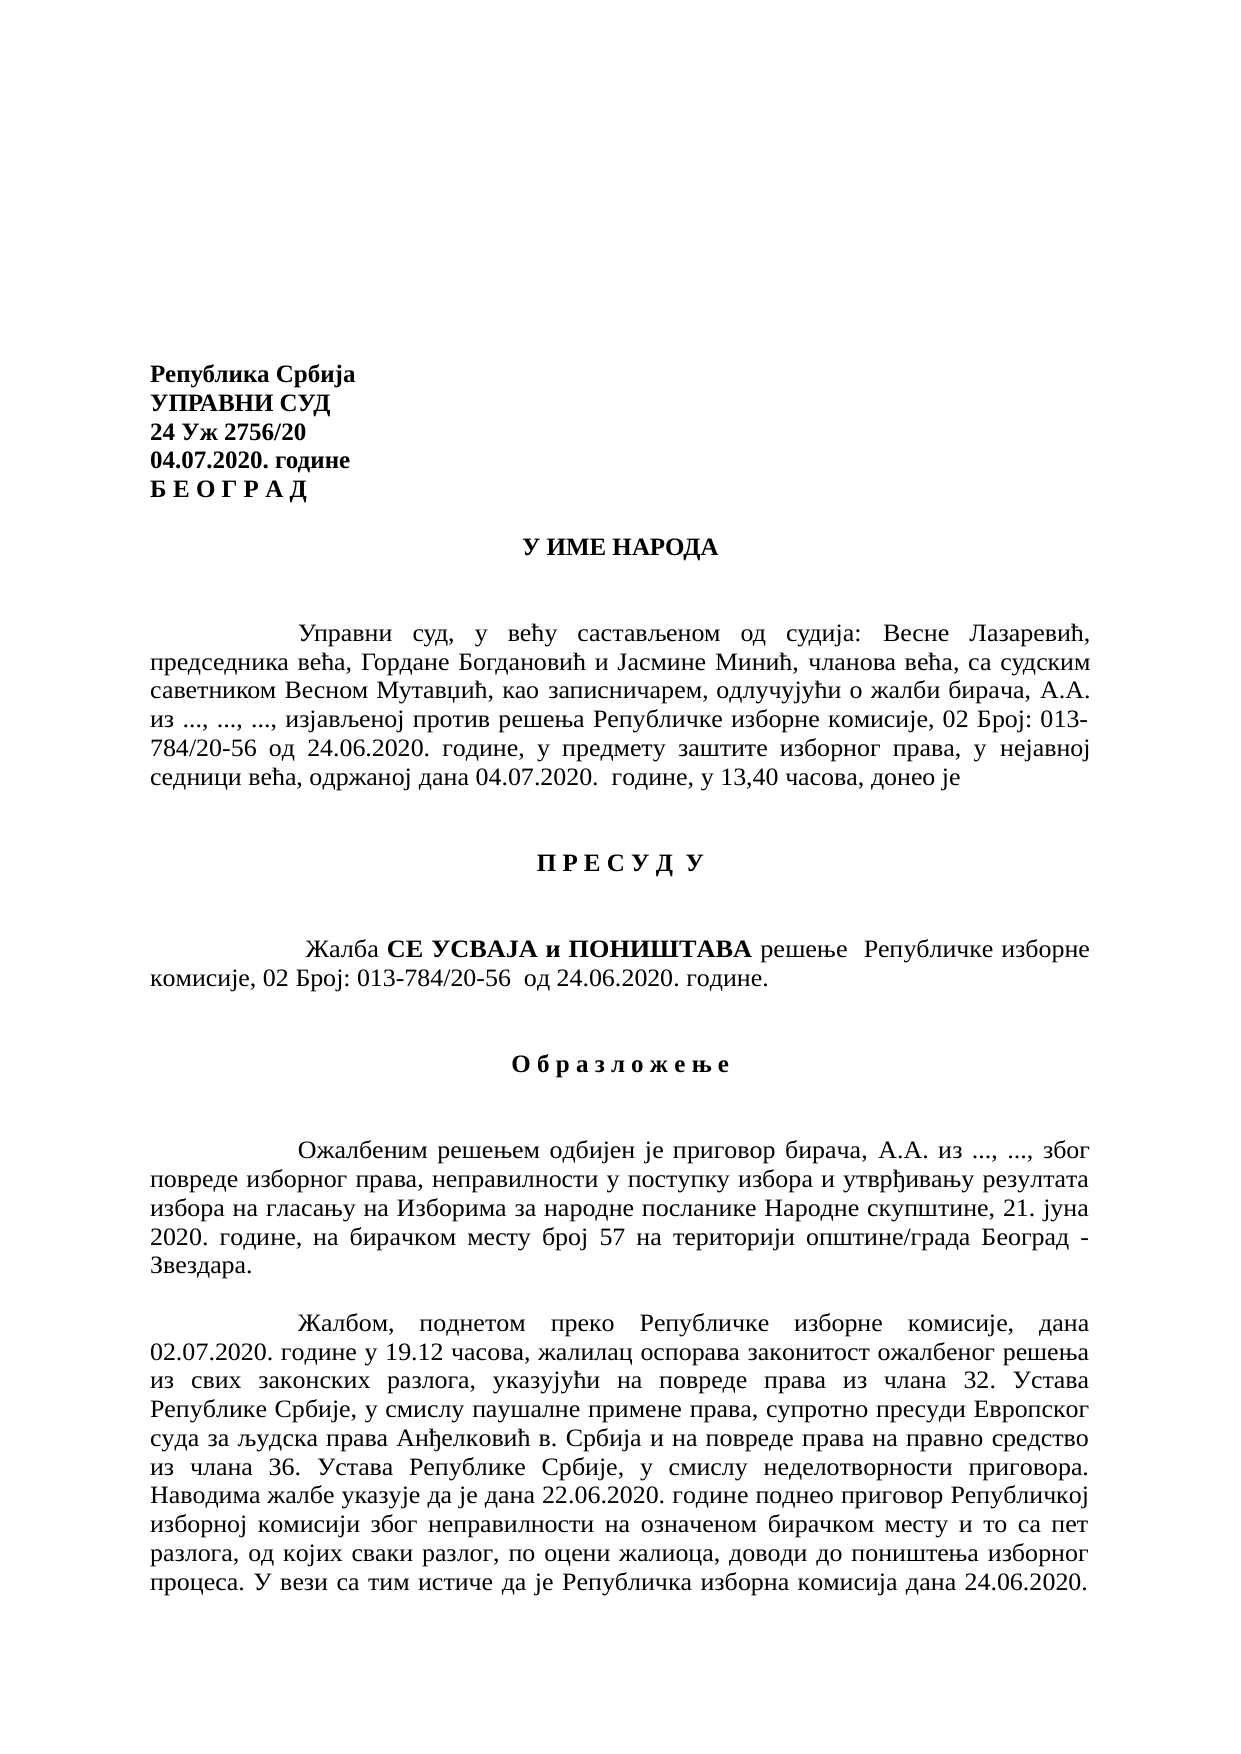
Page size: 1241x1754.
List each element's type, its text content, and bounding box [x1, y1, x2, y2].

text Б Е О Г Р А Д [150, 474, 1090, 503]
text Ожалбеним решењем одбијен је приговор бирача, А.А. из ..., ..., због повреде изборног права, неправилности у поступку избора и утврђивању резултата избора на гласању на Изборима за народне посланике Народне скупштине, 21. јуна 2020. године, на бирачком месту број 57 на територији општине/града Београд - Звездара. [150, 1135, 1090, 1279]
text 04.07.2020. године [150, 445, 1090, 474]
text Жалба СЕ УСВАЈА и ПОНИШТАВА решење Републичке изборне комисије, 02 Број: 013-784/20-56 од 24.06.2020. године. [150, 934, 1090, 992]
text УПРАВНИ СУД [150, 388, 1090, 417]
text Жалбом, поднетом преко Републичке изборне комисије, дана 02.07.2020. године у 19.12 часова, жалилац оспорава законитост ожалбеног решења из свих законских разлога, указујући на повреде права из члана 32. Устава Републике Србије, у смислу паушалне примене права, супротно пресуди Европског суда за људска права Анђелковић в. Србија и на повреде права на правно средство из члана 36. Устава Републике Србије, у смислу неделотворности приговора. Наводима жалбе указује да је дана 22.06.2020. године поднео приговор Републичкој изборној комисији због неправилности на означеном бирачком месту и то са пет разлога, од којих сваки разлог, по оцени жалиоца, доводи до поништења изборног процеса. У вези са тим истиче да је Републичка изборна комисија дана 24.06.2020. [150, 1308, 1090, 1595]
text 24 Уж 2756/20 [150, 417, 1090, 445]
text О б р а з л о ж е њ е [150, 1049, 1090, 1078]
text П Р Е С У Д У [150, 848, 1090, 877]
text Република Србија [150, 148, 1090, 388]
text Управни суд, у већу састављеном од судија: Весне Лазаревић, председника већа, Гордане Богдановић и Јасмине Минић, чланова већа, са судским саветником Весном Мутавџић, као записничарем, одлучујући о жалби бирача, А.А. из ..., ..., ..., изјављеној против решења Републичке изборне комисије, 02 Број: 013-784/20-56 од 24.06.2020. године, у предмету заштите изборног права, у нејавној седници већа, одржаној дана 04.07.2020. године, у 13,40 часова, донео је [150, 618, 1090, 790]
text У ИМЕ НАРОДА [150, 532, 1090, 560]
